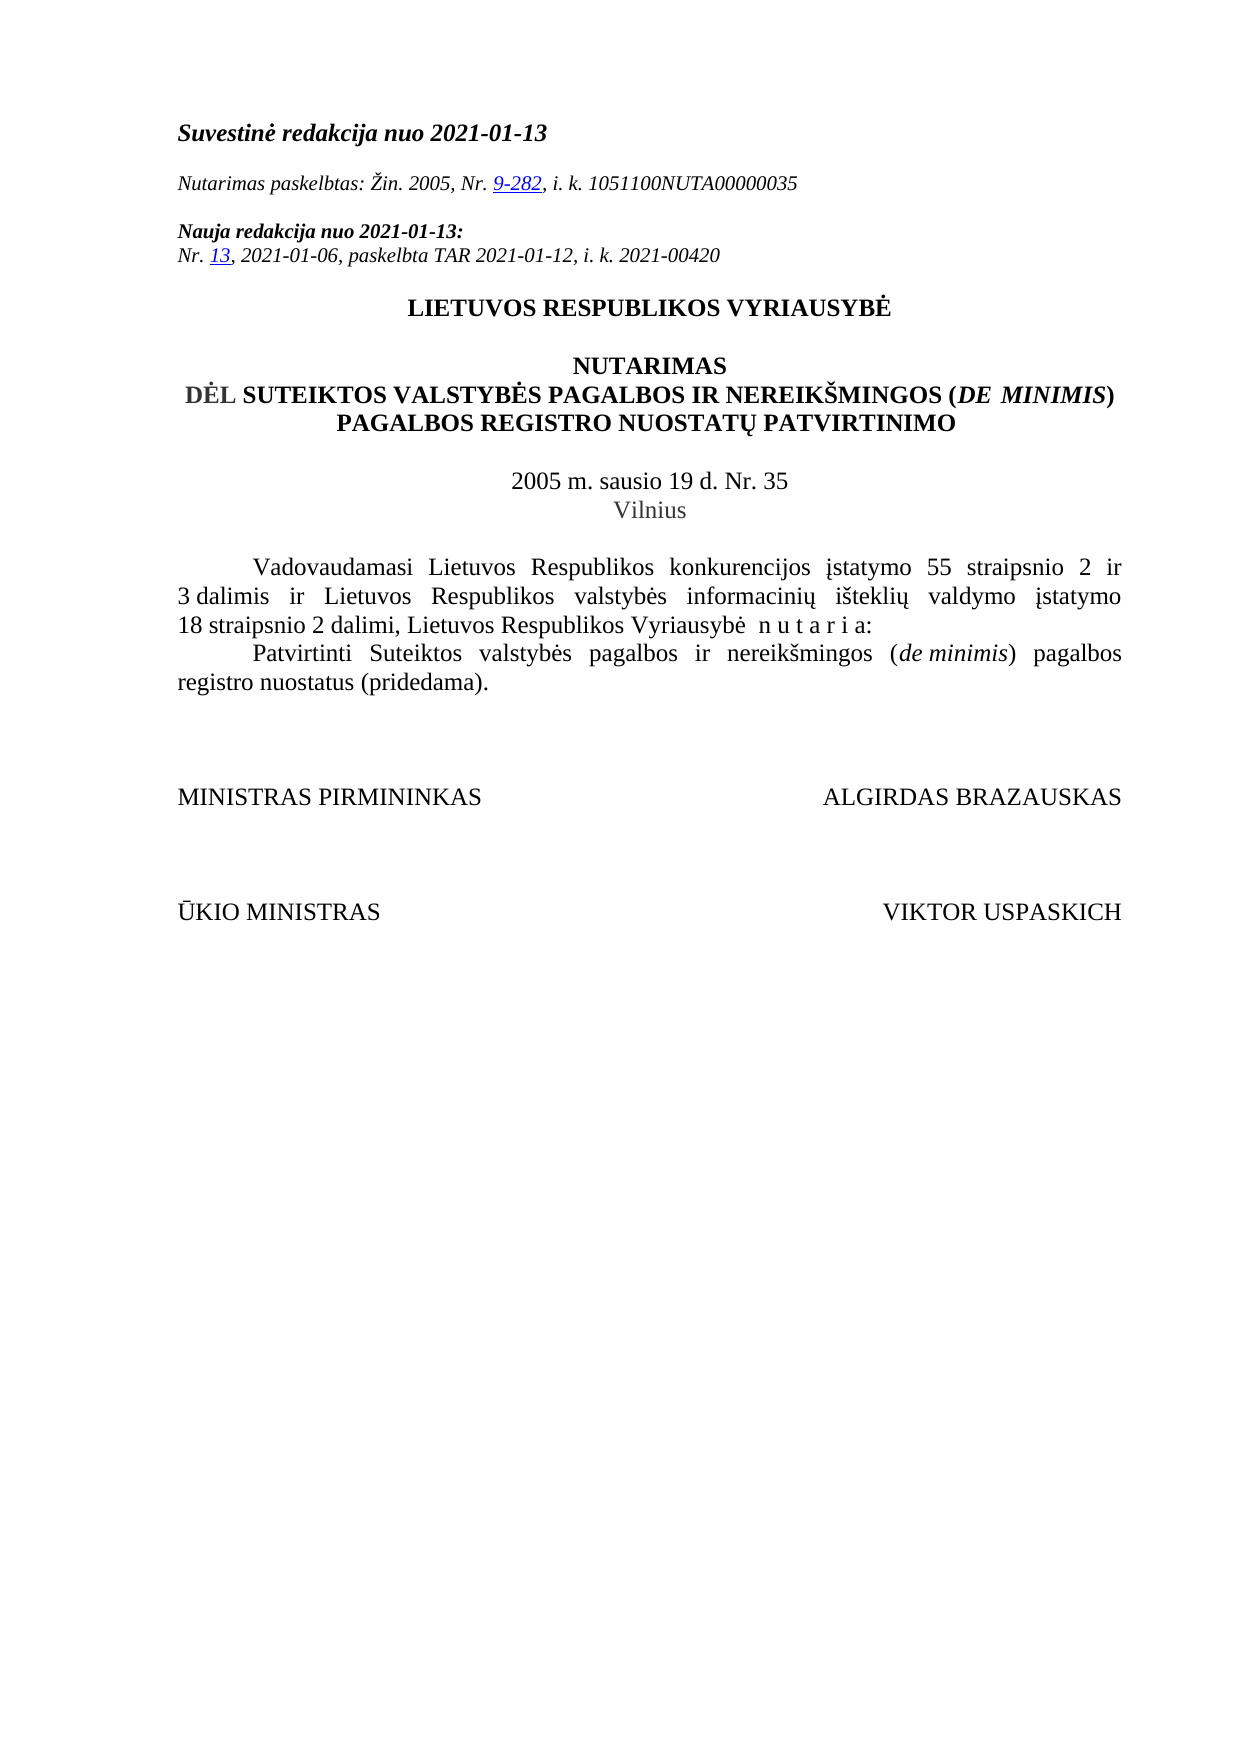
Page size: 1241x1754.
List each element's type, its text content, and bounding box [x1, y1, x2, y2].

text 2005 m. sausio 19 d. Nr. 35 [177, 466, 1122, 495]
text Vilnius [177, 495, 1122, 523]
text Nr. 13, 2021-01-06, paskelbta TAR 2021-01-12, i. k. 2021-00420 [177, 243, 1122, 267]
text Vadovaudamasi Lietuvos Respublikos konkurencijos įstatymo 55 straipsnio 2 ir 3 dalimis ir Lietuvos Respublikos valstybės informacinių išteklių valdymo įstatymo 18 straipsnio 2 dalimi, Lietuvos Respublikos Vyriausybė n u t a r i a: [177, 552, 1122, 638]
text Nauja redakcija nuo 2021-01-13: [177, 219, 1122, 243]
text Patvirtinti Suteiktos valstybės pagalbos ir nereikšmingos (de minimis) pagalbos registro nuostatus (pridedama). [177, 638, 1122, 696]
text Suvestinė redakcija nuo 2021-01-13 [177, 118, 1122, 147]
text Nutarimas paskelbtas: Žin. 2005, Nr. 9-282, i. k. 1051100NUTA00000035 [177, 171, 1122, 195]
text Ministras Pirmininkas Algirdas Brazauskas [177, 782, 1122, 811]
text Dėl SUTEIKTOS VALSTYBĖS PAGALBOS IR NEREIKŠMINGOS (DE MINIMIS) PAGALBOS REGISTRO NUOSTATŲ PATVIRTINIMO [177, 380, 1122, 437]
text LIETUVOS RESPUBLIKOS VYRIAUSYBĖ [177, 293, 1122, 322]
text NUTARIMAS [177, 351, 1122, 380]
text Ūkio ministras Viktor Uspaskich [177, 897, 1122, 926]
